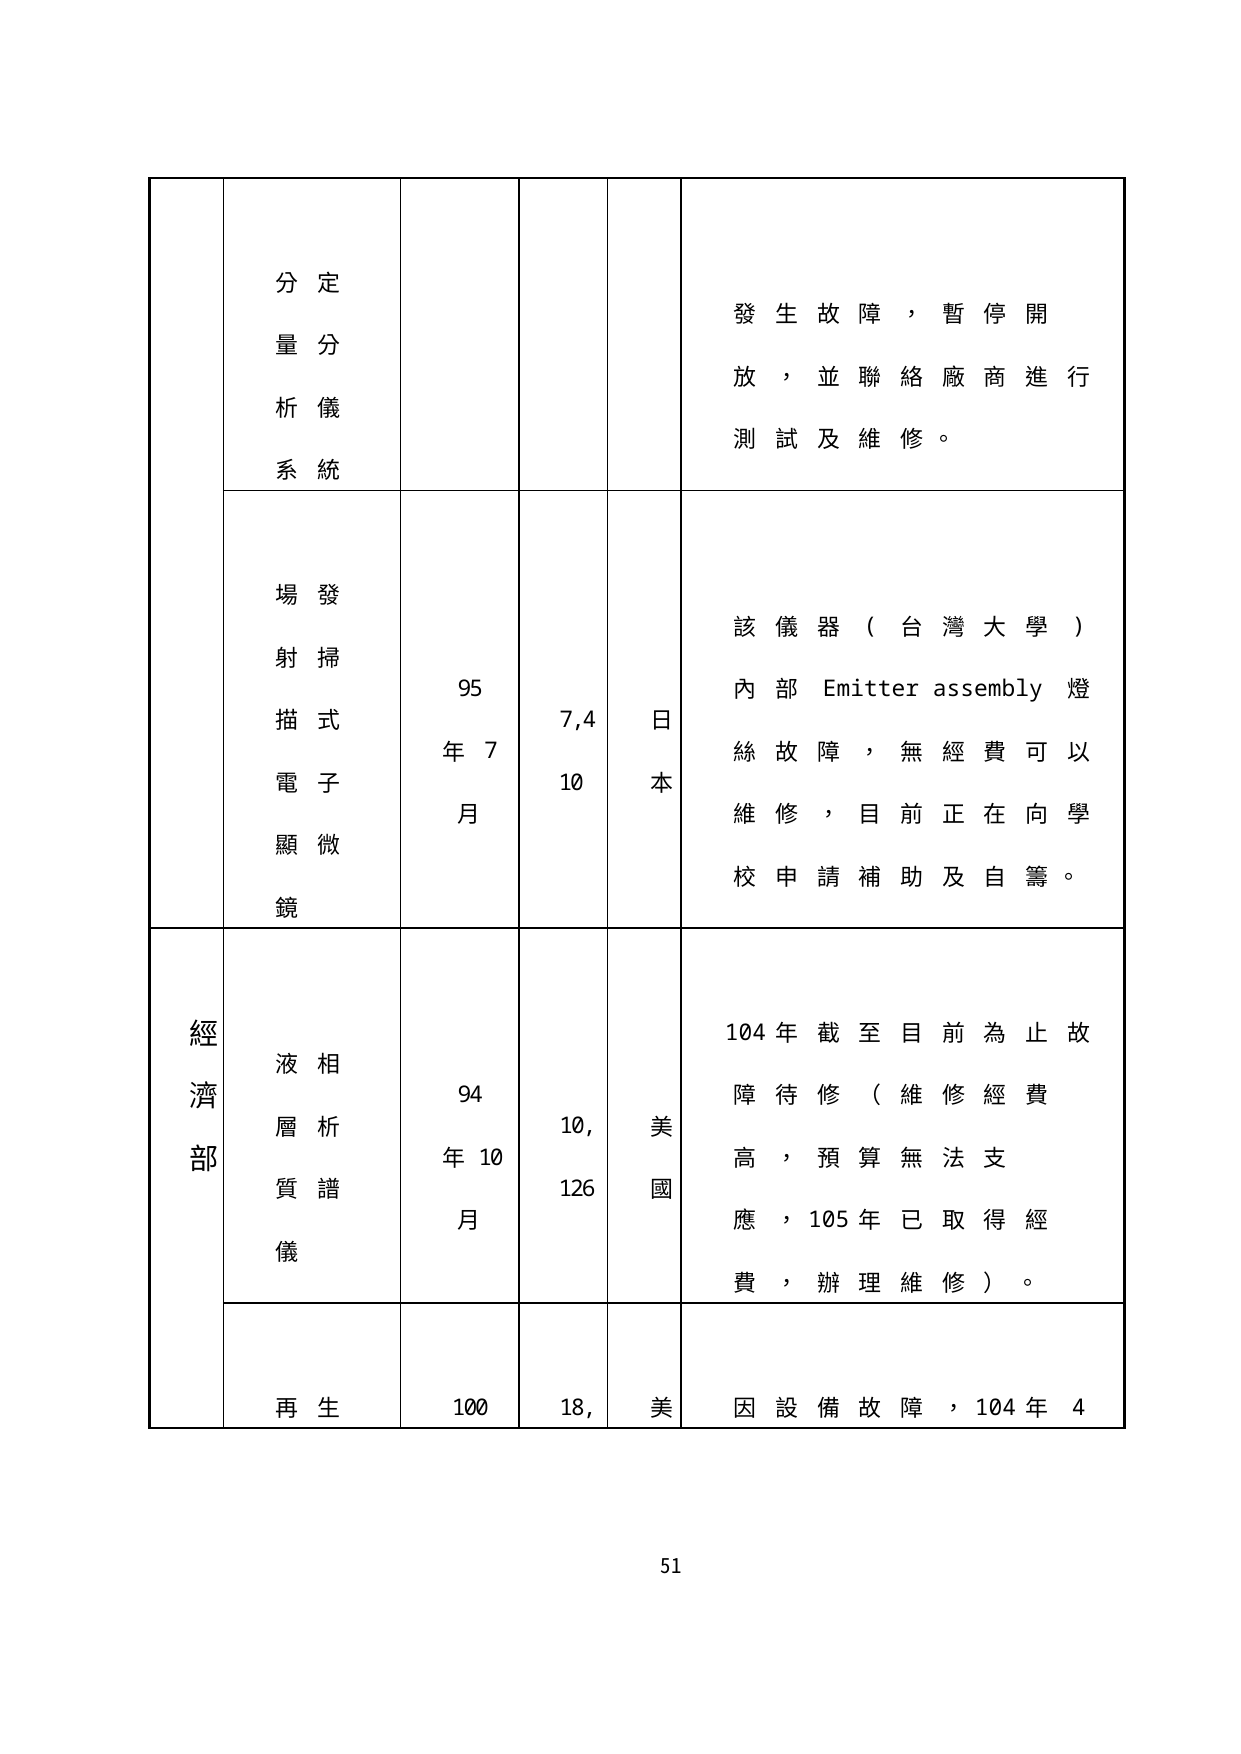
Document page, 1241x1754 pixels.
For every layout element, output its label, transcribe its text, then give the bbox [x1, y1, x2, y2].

table_cell 因設備故障，104年4 [682, 1304, 1123, 1427]
table_cell 104年截至目前為止故障待修（維修經費高，預算無法支應，105年已取得經費，辦理維修）。 [682, 929, 1123, 1302]
table_cell 7,410 [520, 491, 607, 927]
table_cell 分定量分析儀系統 [224, 179, 400, 490]
table_cell [608, 179, 680, 490]
table_cell 再生 [224, 1304, 400, 1427]
table_cell 18, [520, 1304, 607, 1427]
table_cell 日本 [608, 491, 680, 927]
table_cell 發生故障，暫停開放，並聯絡廠商進行測試及維修。 [682, 179, 1123, 490]
table_cell 液相層析質譜儀 [224, 929, 400, 1302]
table_cell 94年10月 [401, 929, 518, 1302]
table_cell [520, 179, 607, 490]
table_cell 美國 [608, 929, 680, 1302]
table_cell 經濟部 [151, 929, 223, 1427]
table_cell 場發射掃描式電子顯微鏡 [224, 491, 400, 927]
table_cell [151, 179, 223, 927]
table_cell [401, 179, 518, 490]
table_cell 美 [608, 1304, 680, 1427]
table_cell 95年7月 [401, 491, 518, 927]
table_cell 該儀器(台灣大學)內部Emitter assembly燈絲故障，無經費可以維修，目前正在向學校申請補助及自籌。 [682, 491, 1123, 927]
table_cell 100 [401, 1304, 518, 1427]
table_cell 10,126 [520, 929, 607, 1302]
